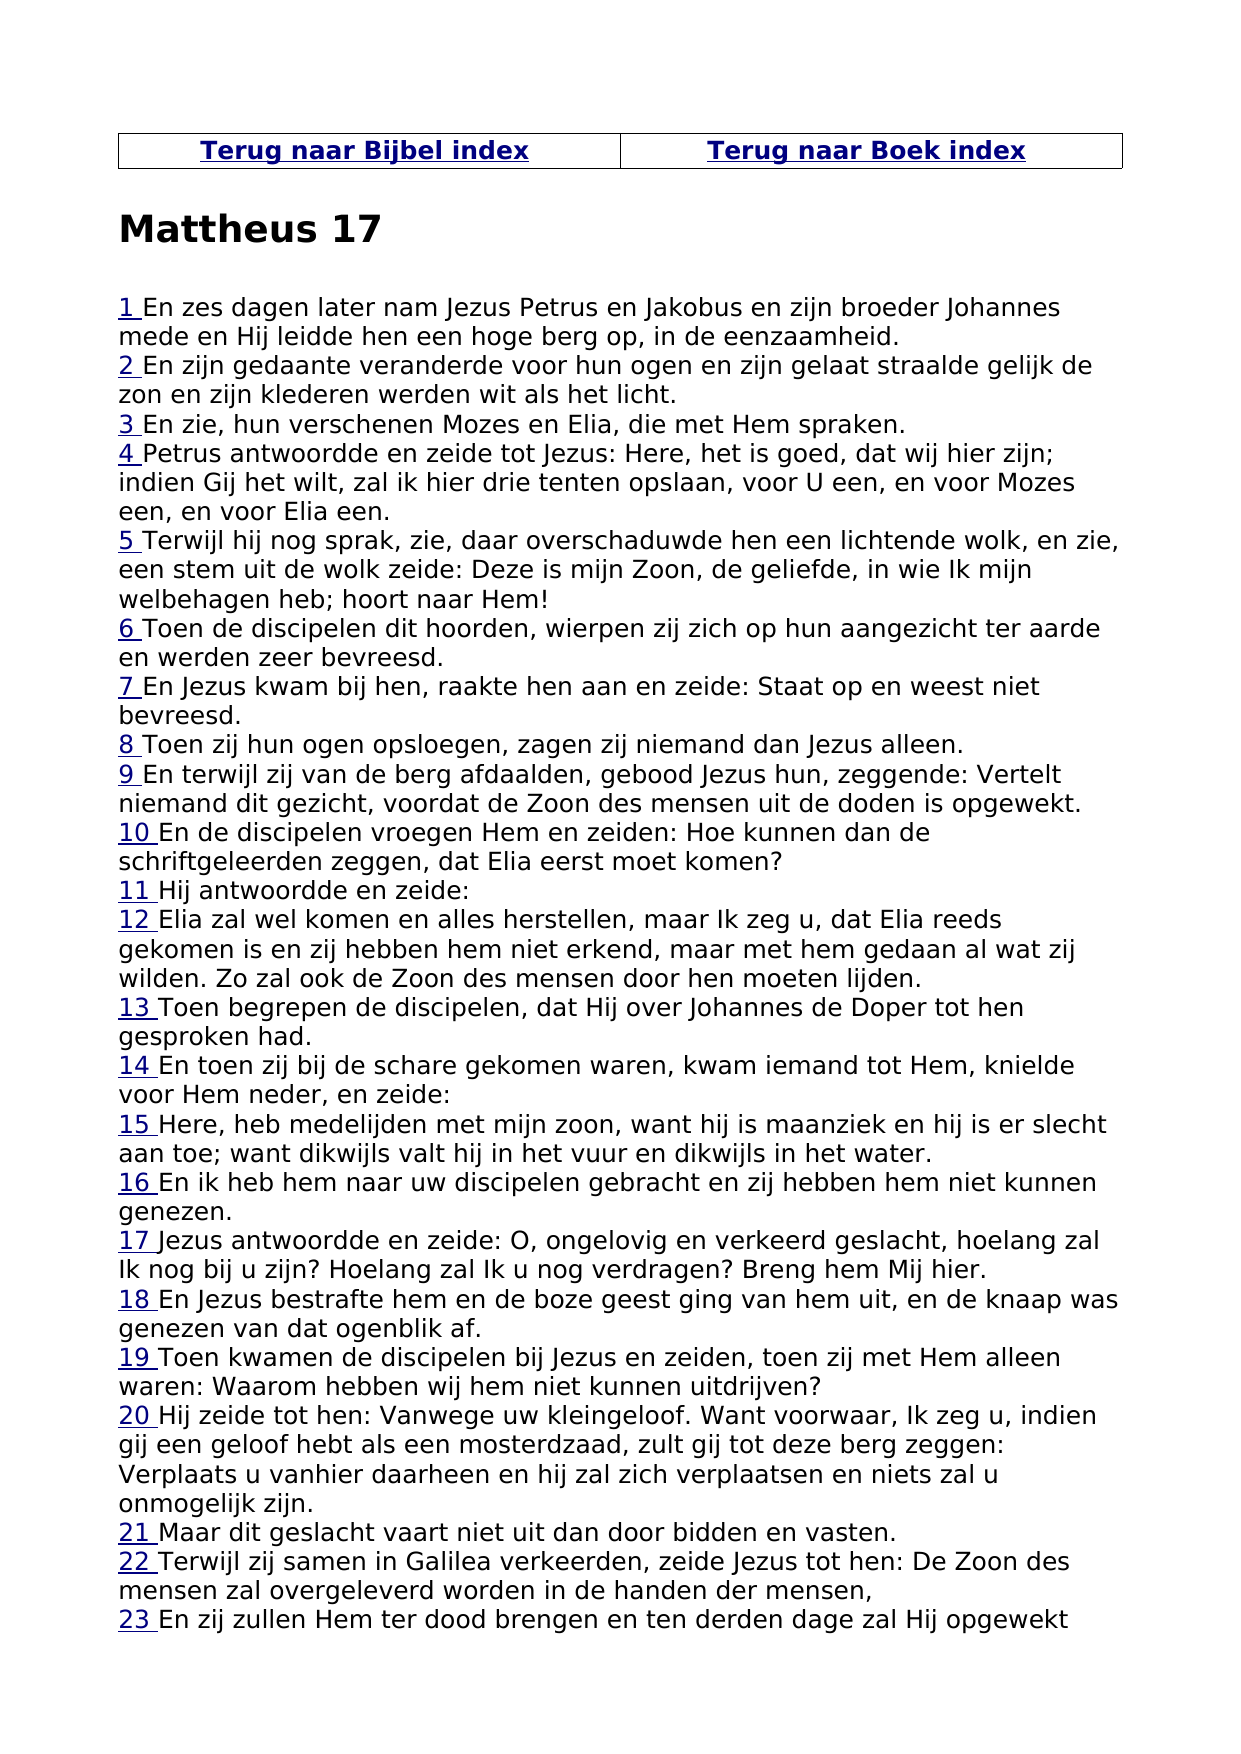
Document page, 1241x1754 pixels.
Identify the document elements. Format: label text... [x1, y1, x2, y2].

table_header Terug naar Bijbel index [119, 134, 620, 168]
text 1 En zes dagen later nam Jezus Petrus en Jakobus en zijn broeder Johannes mede en Hij leidde hen een hoge berg op, in de eenzaamheid. 2 En zijn gedaante veranderde voor hun ogen en zijn gelaat straalde gelijk de zon en zijn klederen werden wit als het licht. 3 En zie, hun verschenen Mozes en Elia, die met Hem spraken. 4 Petrus antwoordde en zeide tot Jezus: Here, het is goed, dat wij hier zijn; indien Gij het wilt, zal ik hier drie tenten opslaan, voor U een, en voor Mozes een, en voor Elia een. 5 Terwijl hij nog sprak, zie, daar overschaduwde hen een lichtende wolk, en zie, een stem uit de wolk zeide: Deze is mijn Zoon, de geliefde, in wie Ik mijn welbehagen heb; hoort naar Hem! 6 Toen de discipelen dit hoorden, wierpen zij zich op hun aangezicht ter aarde en werden zeer bevreesd. 7 En Jezus kwam bij hen, raakte hen aan en zeide: Staat op en weest niet bevreesd. 8 Toen zij hun ogen opsloegen, zagen zij niemand dan Jezus alleen. 9 En terwijl zij van de berg afdaalden, gebood Jezus hun, zeggende: Vertelt niemand dit gezicht, voordat de Zoon des mensen uit de doden is opgewekt. 10 En de discipelen vroegen Hem en zeiden: Hoe kunnen dan de schriftgeleerden zeggen, dat Elia eerst moet komen? 11 Hij antwoordde en zeide: 12 Elia zal wel komen en alles herstellen, maar Ik zeg u, dat Elia reeds gekomen is en zij hebben hem niet erkend, maar met hem gedaan al wat zij wilden. Zo zal ook de Zoon des mensen door hen moeten lijden. 13 Toen begrepen de discipelen, dat Hij over Johannes de Doper tot hen gesproken had. 14 En toen zij bij de schare gekomen waren, kwam iemand tot Hem, knielde voor Hem neder, en zeide: 15 Here, heb medelijden met mijn zoon, want hij is maanziek en hij is er slecht aan toe; want dikwijls valt hij in het vuur en dikwijls in het water. 16 En ik heb hem naar uw discipelen gebracht en zij hebben hem niet kunnen genezen. 17 Jezus antwoordde en zeide: O, ongelovig en verkeerd geslacht, hoelang zal Ik nog bij u zijn? Hoelang zal Ik u nog verdragen? Breng hem Mij hier. 18 En Jezus bestrafte hem en de boze geest ging van hem uit, en de knaap was genezen van dat ogenblik af. 19 Toen kwamen de discipelen bij Jezus en zeiden, toen zij met Hem alleen waren: Waarom hebben wij hem niet kunnen uitdrijven? 20 Hij zeide tot hen: Vanwege uw kleingeloof. Want voorwaar, Ik zeg u, indien gij een geloof hebt als een mosterdzaad, zult gij tot deze berg zeggen: Verplaats u vanhier daarheen en hij zal zich verplaatsen en niets zal u onmogelijk zijn. 21 Maar dit geslacht vaart niet uit dan door bidden en vasten. 22 Terwijl zij samen in Galilea verkeerden, zeide Jezus tot hen: De Zoon des mensen zal overgeleverd worden in de handen der mensen, 23 En zij zullen Hem ter dood brengen en ten derden dage zal Hij opgewekt [118, 264, 1122, 1635]
table_header Terug naar Boek index [621, 134, 1122, 168]
subtitle Mattheus 17 [118, 208, 1122, 252]
